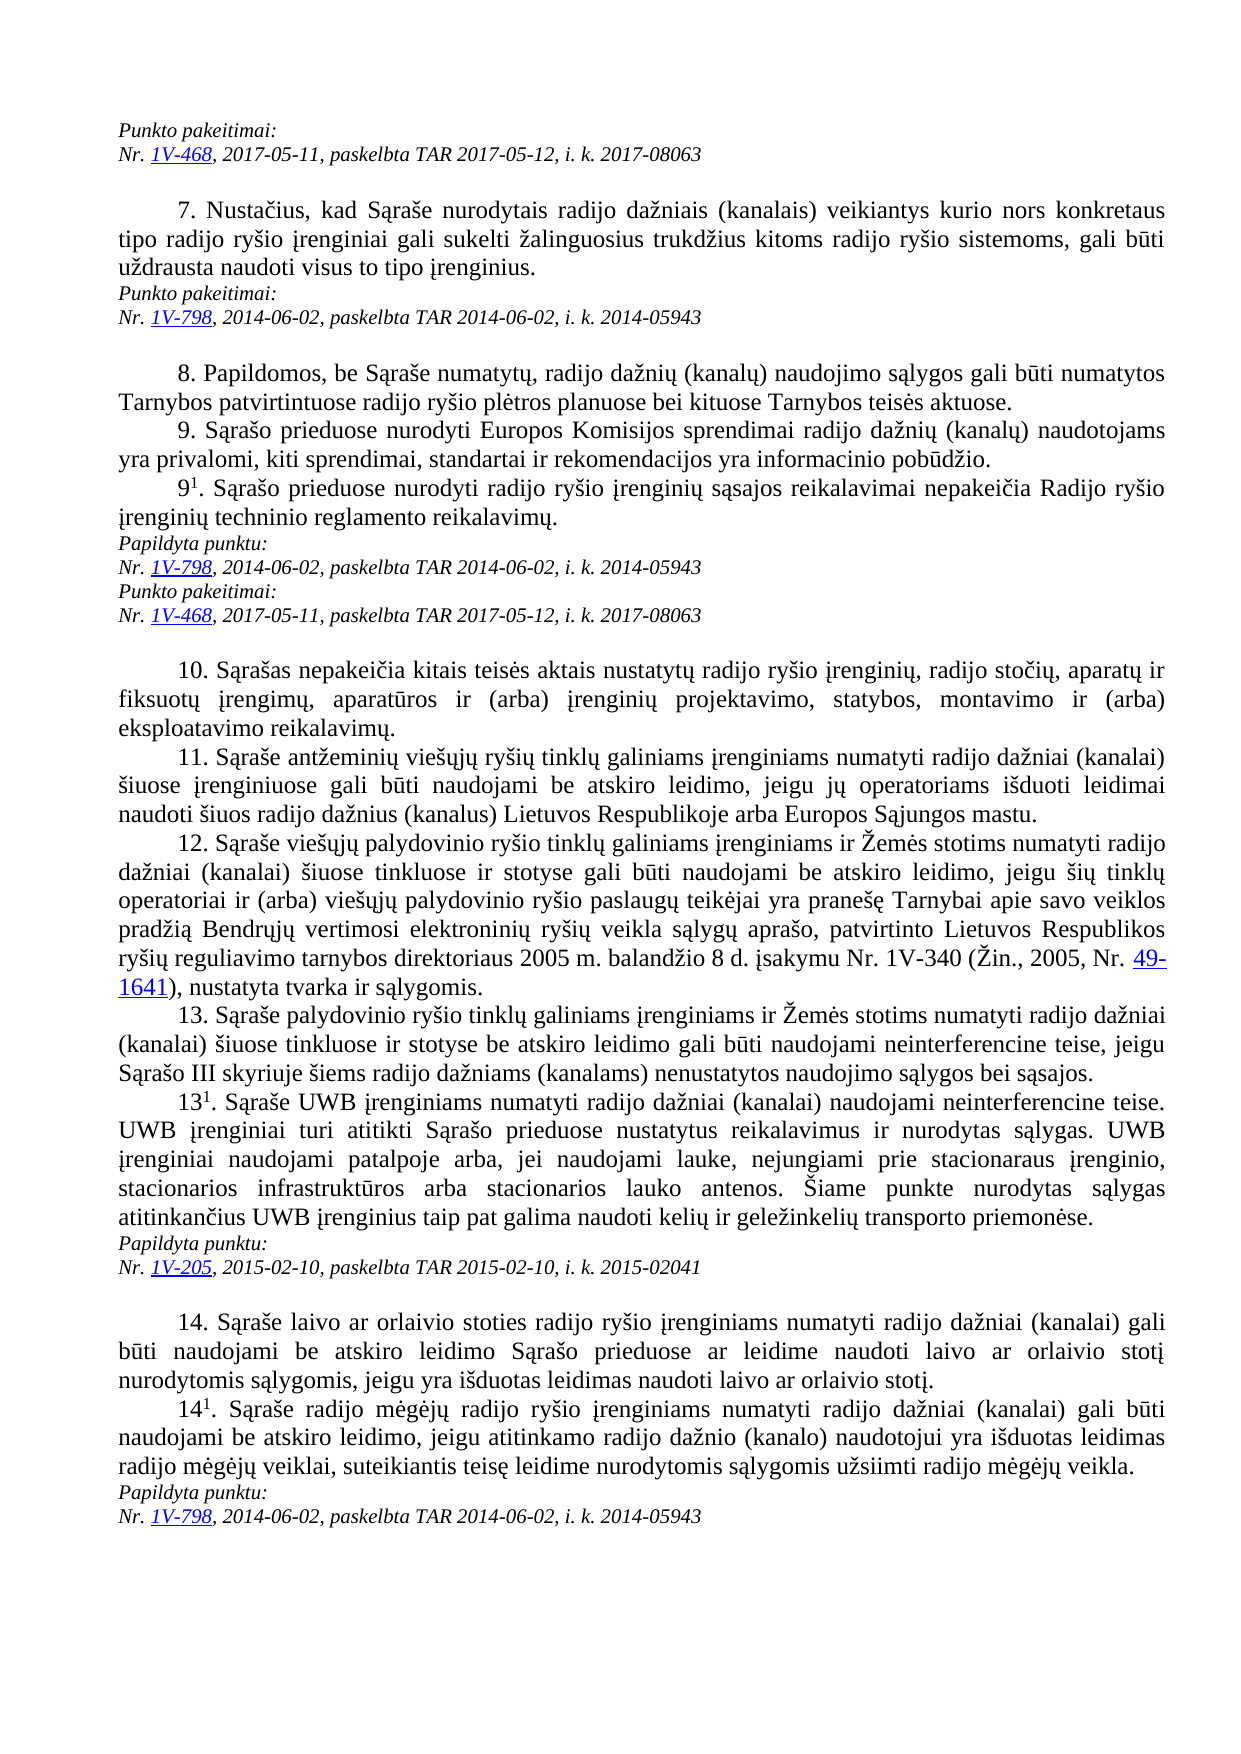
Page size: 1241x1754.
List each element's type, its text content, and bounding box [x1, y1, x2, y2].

text Nr. 1V-798, 2014-06-02, paskelbta TAR 2014-06-02, i. k. 2014-05943 [118, 1504, 1166, 1528]
text Nr. 1V-468, 2017-05-11, paskelbta TAR 2017-05-12, i. k. 2017-08063 [118, 603, 1166, 627]
text Papildyta punktu: [118, 1480, 1166, 1504]
text Nr. 1V-205, 2015-02-10, paskelbta TAR 2015-02-10, i. k. 2015-02041 [118, 1255, 1166, 1279]
text Papildyta punktu: [118, 531, 1166, 555]
text 10. Sąrašas nepakeičia kitais teisės aktais nustatytų radijo ryšio įrenginių, radijo stočių, aparatų ir fiksuotų įrengimų, aparatūros ir (arba) įrenginių projektavimo, statybos, montavimo ir (arba) eksploatavimo reikalavimų. [118, 656, 1166, 742]
text 13. Sąraše palydovinio ryšio tinklų galiniams įrenginiams ir Žemės stotims numatyti radijo dažniai (kanalai) šiuose tinkluose ir stotyse be atskiro leidimo gali būti naudojami neinterferencine teise, jeigu Sąrašo III skyriuje šiems radijo dažniams (kanalams) nenustatytos naudojimo sąlygos bei sąsajos. [118, 1001, 1166, 1087]
text 131. Sąraše UWB įrenginiams numatyti radijo dažniai (kanalai) naudojami neinterferencine teise. UWB įrenginiai turi atitikti Sąrašo prieduose nustatytus reikalavimus ir nurodytas sąlygas. UWB įrenginiai naudojami patalpoje arba, jei naudojami lauke, nejungiami prie stacionaraus įrenginio, stacionarios infrastruktūros arba stacionarios lauko antenos. Šiame punkte nurodytas sąlygas atitinkančius UWB įrenginius taip pat galima naudoti kelių ir geležinkelių transporto priemonėse. [118, 1087, 1166, 1231]
text Nr. 1V-798, 2014-06-02, paskelbta TAR 2014-06-02, i. k. 2014-05943 [118, 305, 1166, 329]
text 91. Sąrašo prieduose nurodyti radijo ryšio įrenginių sąsajos reikalavimai nepakeičia Radijo ryšio įrenginių techninio reglamento reikalavimų. [118, 473, 1166, 531]
text 9. Sąrašo prieduose nurodyti Europos Komisijos sprendimai radijo dažnių (kanalų) naudotojams yra privalomi, kiti sprendimai, standartai ir rekomendacijos yra informacinio pobūdžio. [118, 416, 1166, 473]
text Punkto pakeitimai: [118, 118, 1166, 142]
text Punkto pakeitimai: [118, 281, 1166, 305]
text 14. Sąraše laivo ar orlaivio stoties radijo ryšio įrenginiams numatyti radijo dažniai (kanalai) gali būti naudojami be atskiro leidimo Sąrašo prieduose ar leidime naudoti laivo ar orlaivio stotį nurodytomis sąlygomis, jeigu yra išduotas leidimas naudoti laivo ar orlaivio stotį. [118, 1307, 1166, 1394]
text Nr. 1V-798, 2014-06-02, paskelbta TAR 2014-06-02, i. k. 2014-05943 [118, 555, 1166, 579]
text Nr. 1V-468, 2017-05-11, paskelbta TAR 2017-05-12, i. k. 2017-08063 [118, 142, 1166, 166]
text 141. Sąraše radijo mėgėjų radijo ryšio įrenginiams numatyti radijo dažniai (kanalai) gali būti naudojami be atskiro leidimo, jeigu atitinkamo radijo dažnio (kanalo) naudotojui yra išduotas leidimas radijo mėgėjų veiklai, suteikiantis teisę leidime nurodytomis sąlygomis užsiimti radijo mėgėjų veikla. [118, 1394, 1166, 1480]
text 11. Sąraše antžeminių viešųjų ryšių tinklų galiniams įrenginiams numatyti radijo dažniai (kanalai) šiuose įrenginiuose gali būti naudojami be atskiro leidimo, jeigu jų operatoriams išduoti leidimai naudoti šiuos radijo dažnius (kanalus) Lietuvos Respublikoje arba Europos Sąjungos mastu. [118, 742, 1166, 828]
text 8. Papildomos, be Sąraše numatytų, radijo dažnių (kanalų) naudojimo sąlygos gali būti numatytos Tarnybos patvirtintuose radijo ryšio plėtros planuose bei kituose Tarnybos teisės aktuose. [118, 358, 1166, 416]
text 12. Sąraše viešųjų palydovinio ryšio tinklų galiniams įrenginiams ir Žemės stotims numatyti radijo dažniai (kanalai) šiuose tinkluose ir stotyse gali būti naudojami be atskiro leidimo, jeigu šių tinklų operatoriai ir (arba) viešųjų palydovinio ryšio paslaugų teikėjai yra pranešę Tarnybai apie savo veiklos pradžią Bendrųjų vertimosi elektroninių ryšių veikla sąlygų aprašo, patvirtinto Lietuvos Respublikos ryšių reguliavimo tarnybos direktoriaus 2005 m. balandžio 8 d. įsakymu Nr. 1V-340 (Žin., 2005, Nr. 49-1641), nustatyta tvarka ir sąlygomis. [118, 828, 1166, 1001]
text 7. Nustačius, kad Sąraše nurodytais radijo dažniais (kanalais) veikiantys kurio nors konkretaus tipo radijo ryšio įrenginiai gali sukelti žalinguosius trukdžius kitoms radijo ryšio sistemoms, gali būti uždrausta naudoti visus to tipo įrenginius. [118, 195, 1166, 281]
text Papildyta punktu: [118, 1231, 1166, 1255]
text Punkto pakeitimai: [118, 579, 1166, 603]
